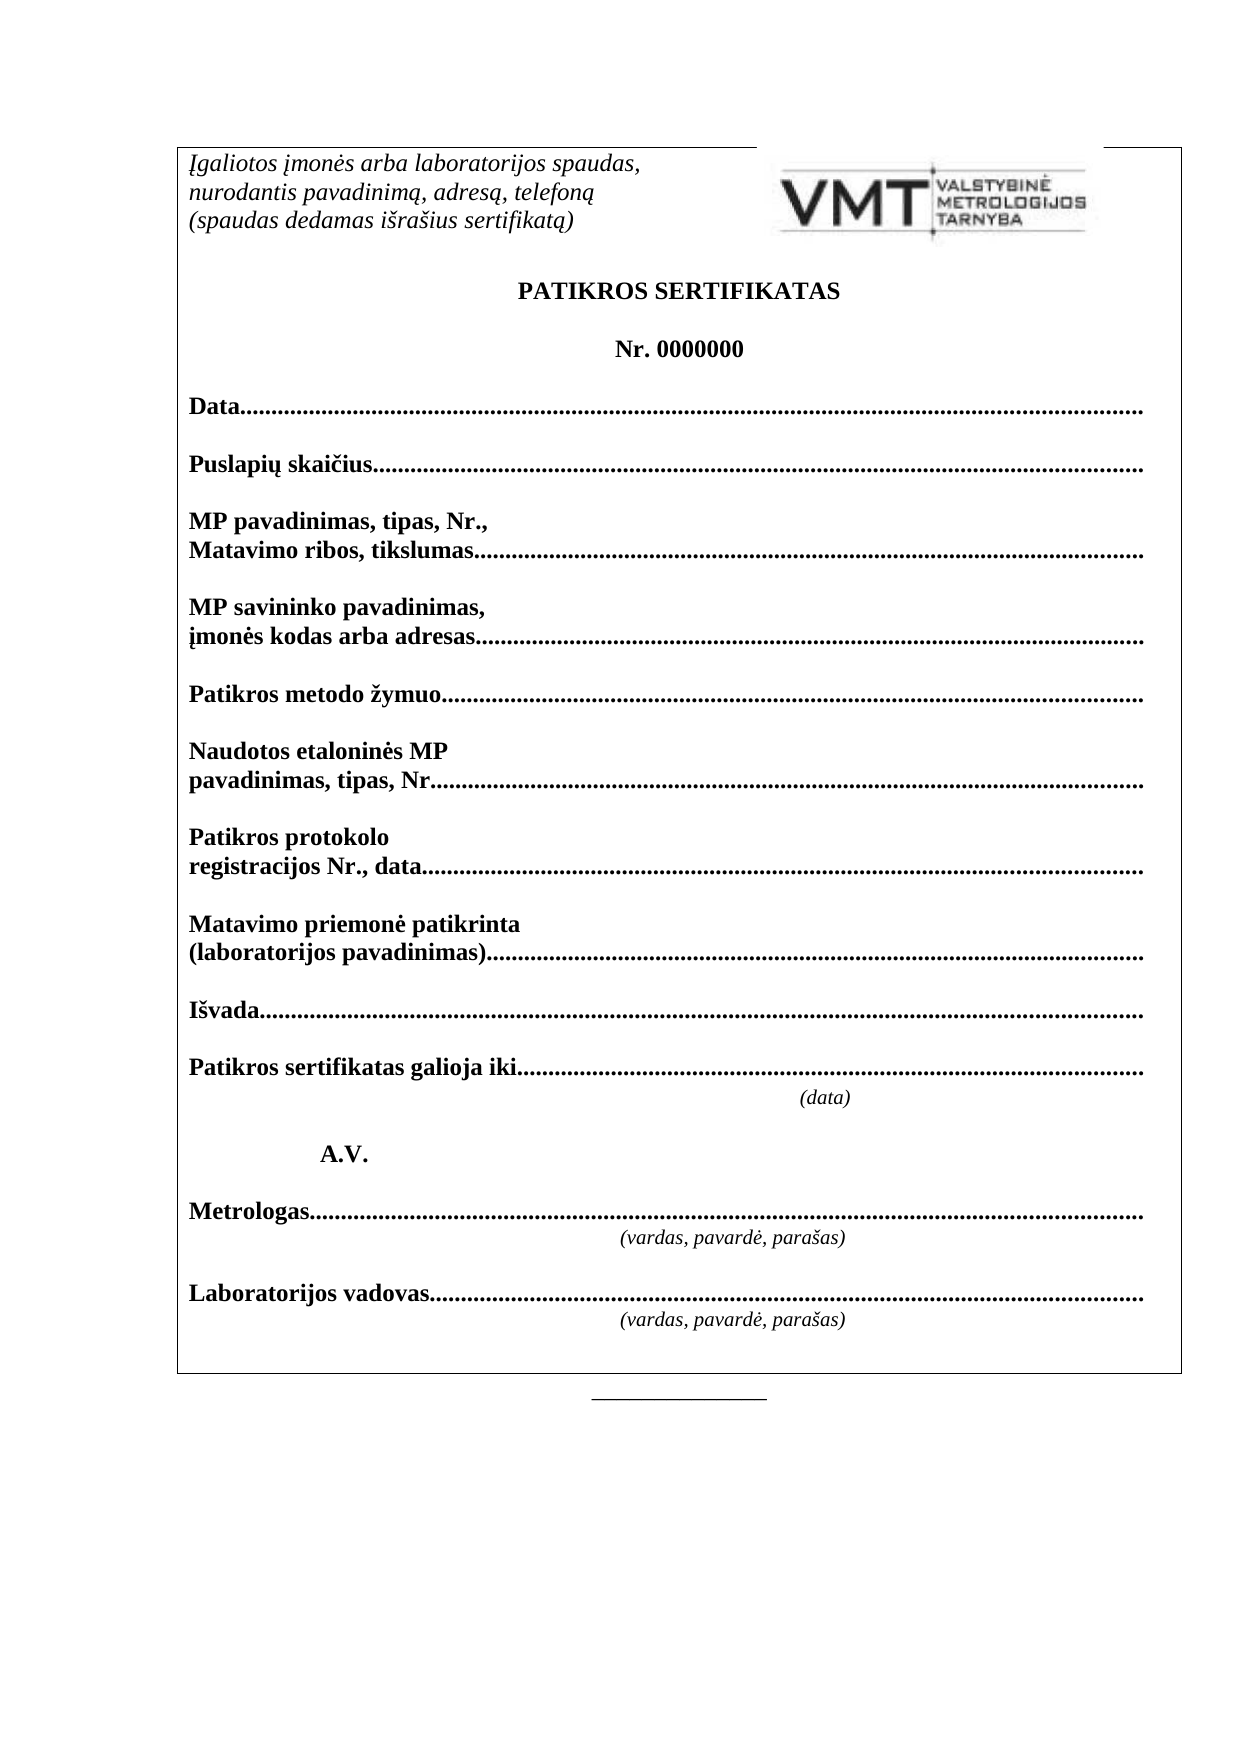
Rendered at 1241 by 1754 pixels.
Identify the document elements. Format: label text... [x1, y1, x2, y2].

table_header [1104, 148, 1181, 246]
table_header [679, 148, 756, 246]
table_cell PATIKROS SERTIFIKATAS Nr. 0000000 Data Puslapių skaičius MP pavadinimas, tipas, Nr., Matavimo ribos, tikslumas MP savininko pavadinimas, įmonės kodas arba adresas Patikros metodo žymuo Naudotos etaloninės MP pavadinimas, tipas, Nr. Patikros protokolo registracijos Nr., data Matavimo priemonė patikrinta (laboratorijos pavadinimas) Išvada Patikros sertifikatas galioja iki (data) A.V. Metrologas (vardas, pavardė, parašas) Laboratorijos vadovas (vardas, pavardė, parašas) [178, 248, 1181, 1373]
text ______________ [177, 1374, 1181, 1403]
table_header Įgaliotos įmonės arba laboratorijos spaudas, nurodantis pavadinimą, adresą, telefoną (spaudas dedamas išrašius sertifikatą) [178, 148, 679, 247]
